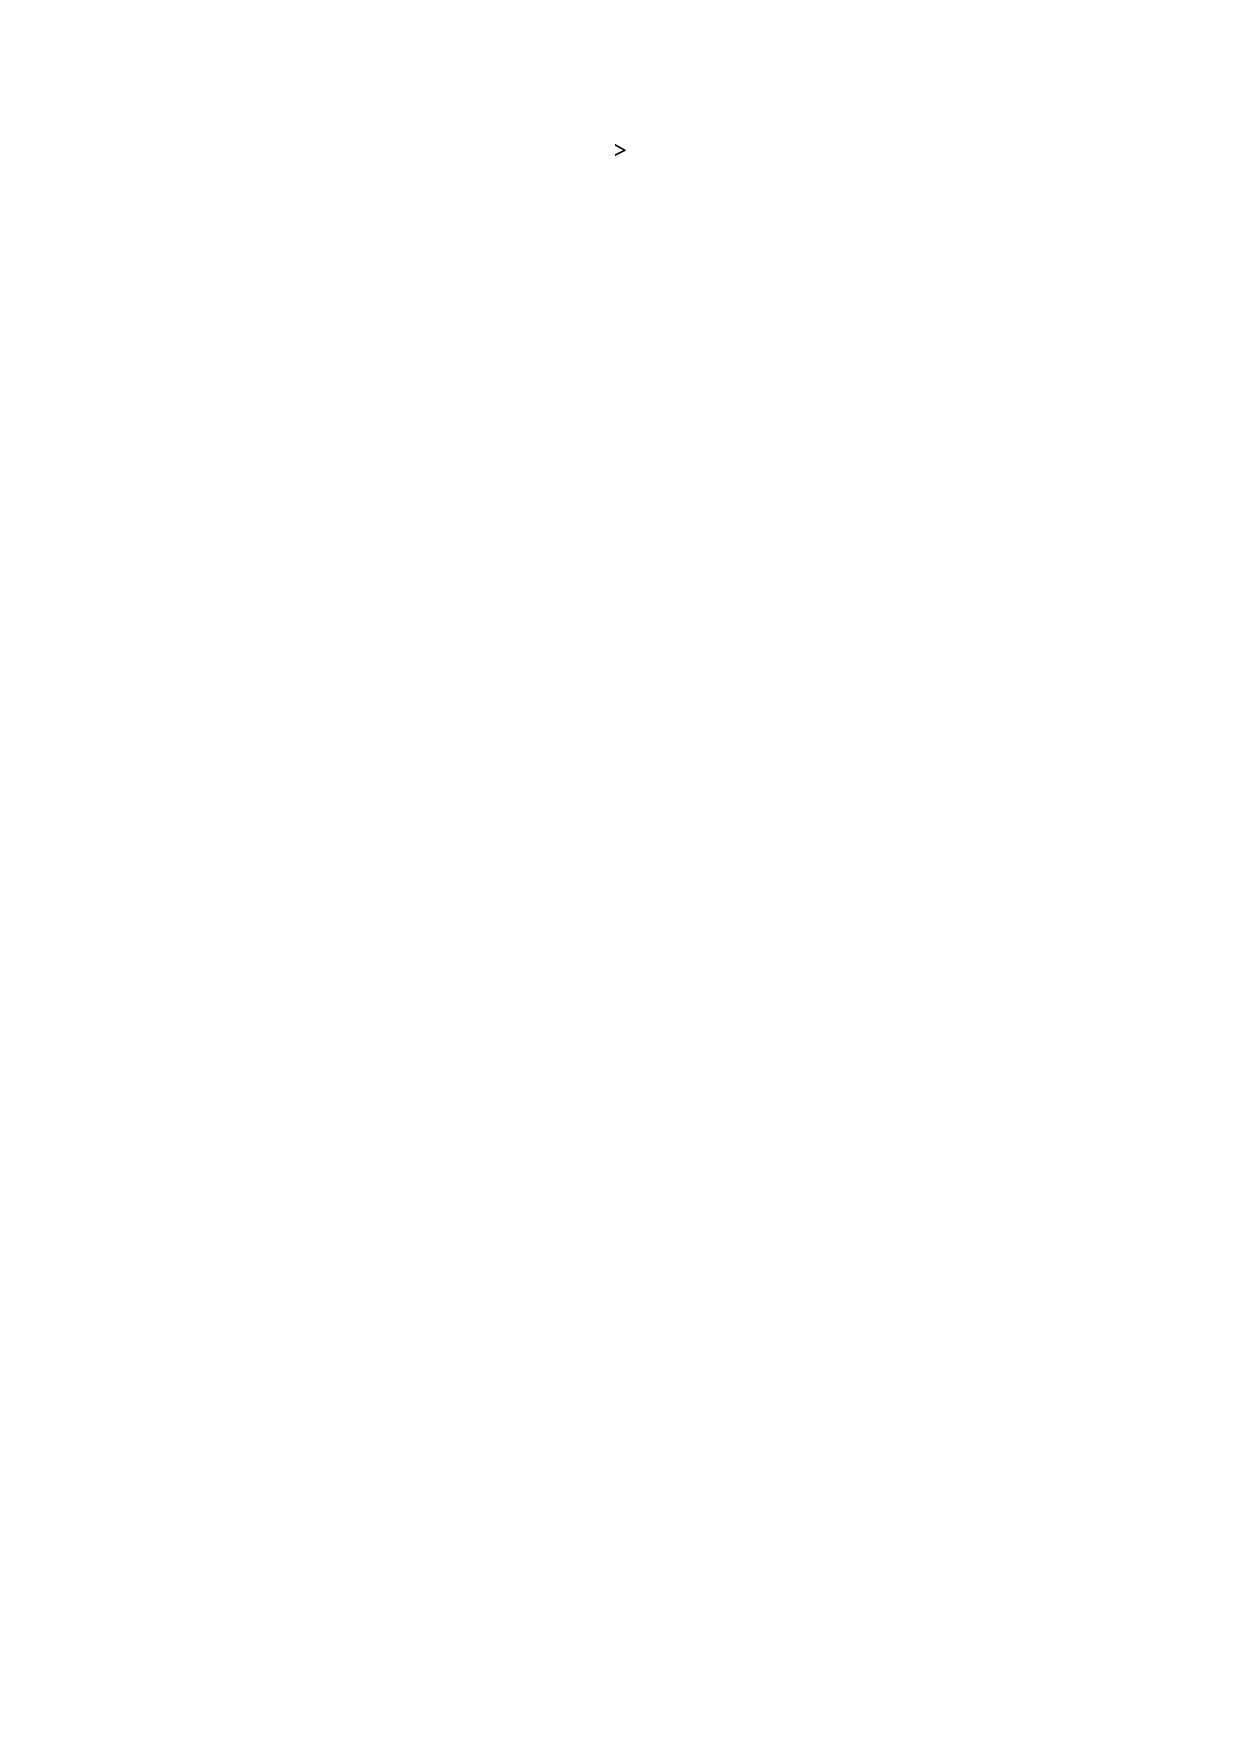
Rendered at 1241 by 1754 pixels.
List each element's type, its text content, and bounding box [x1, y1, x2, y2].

text > [118, 133, 1122, 167]
